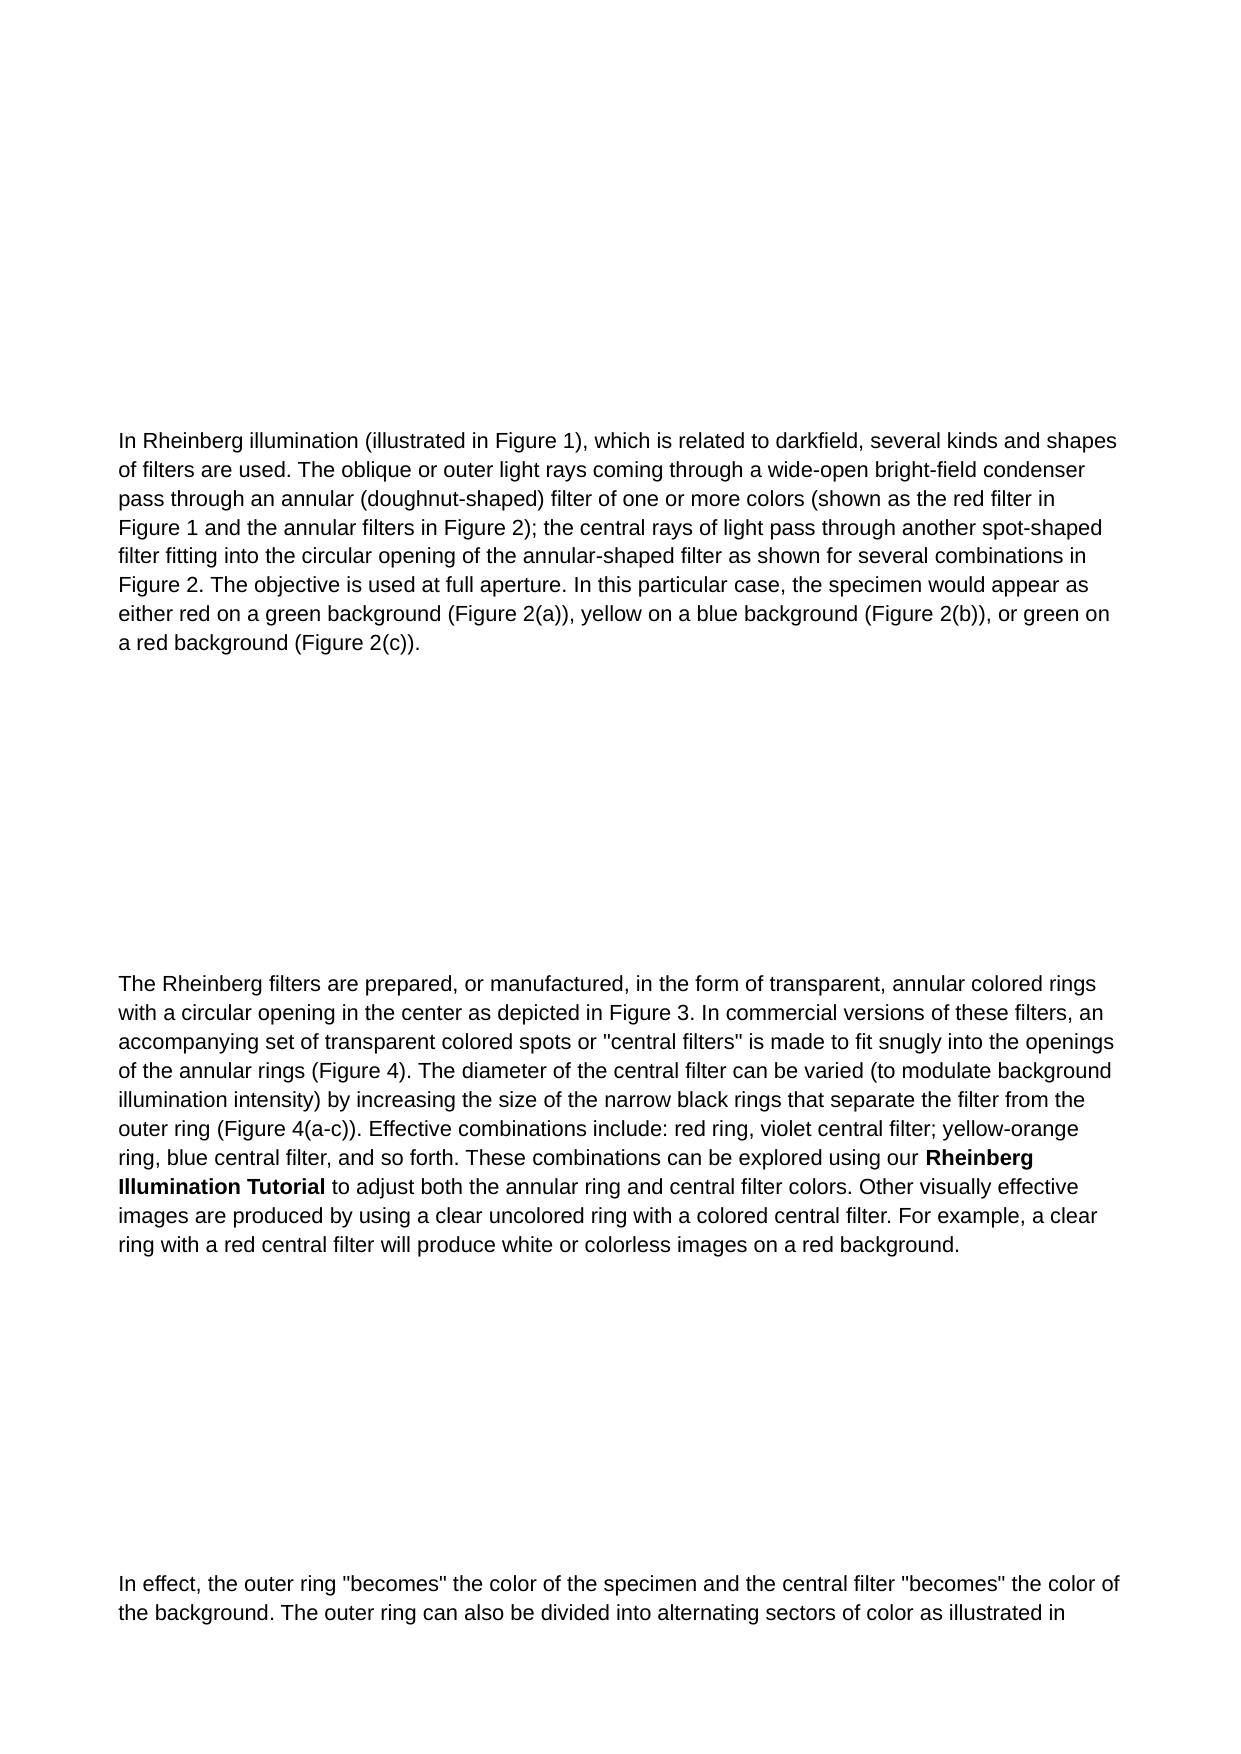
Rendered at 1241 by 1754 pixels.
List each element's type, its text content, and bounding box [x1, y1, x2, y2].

text In Rheinberg illumination (illustrated in Figure 1), which is related to darkfield, several kinds and shapes of filters are used. The oblique or outer light rays coming through a wide-open bright-field condenser pass through an annular (doughnut-shaped) filter of one or more colors (shown as the red filter in Figure 1 and the annular filters in Figure 2); the central rays of light pass through another spot-shaped filter fitting into the circular opening of the annular-shaped filter as shown for several combinations in Figure 2. The objective is used at full aperture. In this particular case, the specimen would appear as either red on a green background (Figure 2(a)), yellow on a blue background (Figure 2(b)), or green on a red background (Figure 2(c)). [118, 428, 1122, 656]
text In effect, the outer ring "becomes" the color of the specimen and the central filter "becomes" the color of the background. The outer ring can also be divided into alternating sectors of color as illustrated in [118, 1570, 1122, 1624]
text The Rheinberg filters are prepared, or manufactured, in the form of transparent, annular colored rings with a circular opening in the center as depicted in Figure 3. In commercial versions of these filters, an accompanying set of transparent colored spots or "central filters" is made to fit snugly into the openings of the annular rings (Figure 4). The diameter of the central filter can be varied (to modulate background illumination intensity) by increasing the size of the narrow black rings that separate the filter from the outer ring (Figure 4(a-c)). Effective combinations include: red ring, violet central filter; yellow-orange ring, blue central filter, and so forth. These combinations can be explored using our Rheinberg Illumination Tutorial to adjust both the annular ring and central filter colors. Other visually effective images are produced by using a clear uncolored ring with a colored central filter. For example, a clear ring with a red central filter will produce white or colorless images on a red background. [118, 971, 1122, 1257]
